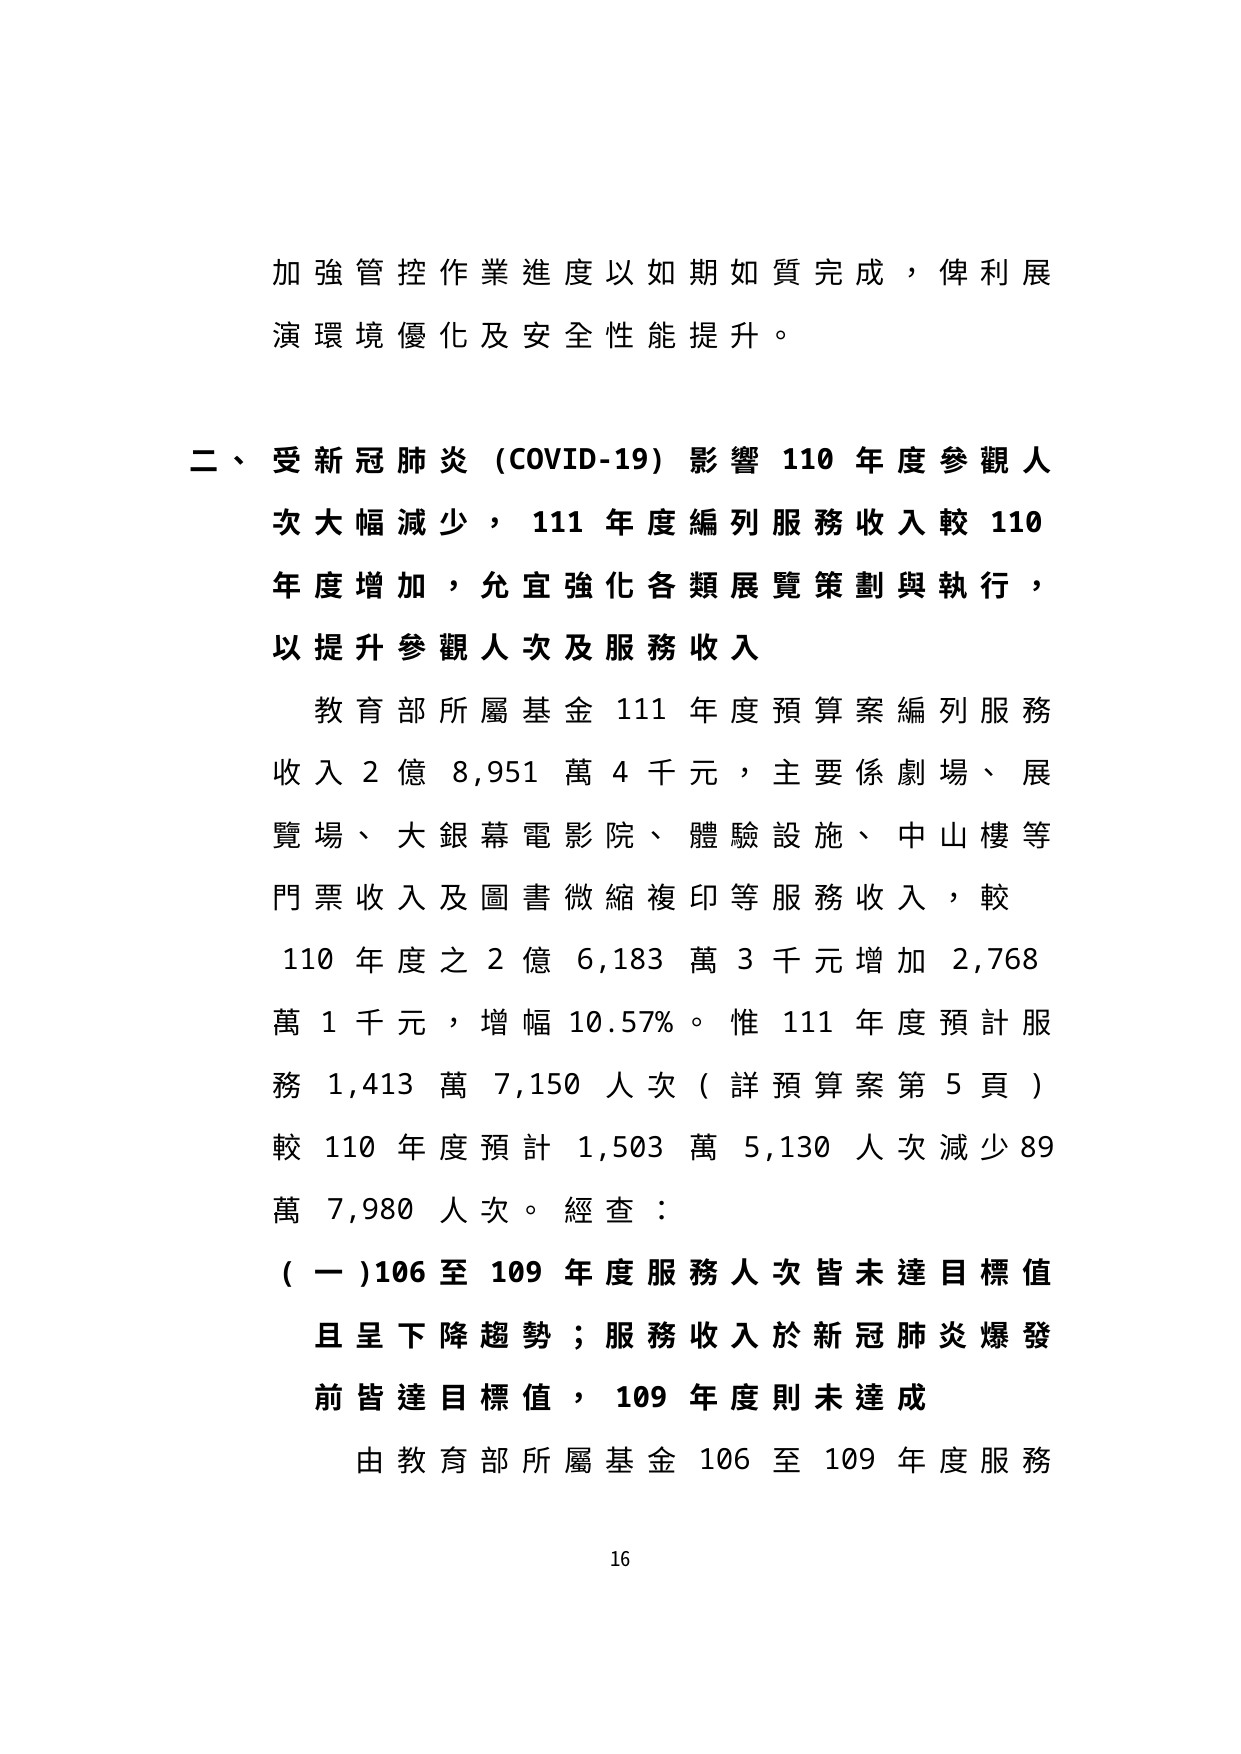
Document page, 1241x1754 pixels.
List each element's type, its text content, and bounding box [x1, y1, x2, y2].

text 二、受新冠肺炎(COVID-19)影響110年度參觀人次大幅減少，111年度編列服務收入較110年度增加，允宜強化各類展覽策劃與執行，以提升參觀人次及服務收入 [183, 417, 1058, 667]
text 教育部所屬基金111年度預算案編列服務收入2億8,951萬4千元，主要係劇場、展覽場、大銀幕電影院、體驗設施、中山樓等門票收入及圖書微縮複印等服務收入，較110年度之2億6,183萬3千元增加2,768萬1千元，增幅10.57%。惟111年度預計服務1,413萬7,150人次(詳預算案第5頁)較110年度預計1,503萬5,130人次減少89萬7,980人次。經查： [242, 667, 1058, 1229]
text 由教育部所屬基金106至109年度服務人次觀之(詳表1)，各年度服務人次皆未達目標值，且實際服務人次由106年度1,278萬7,196人次，減少為109年度930萬6,018人次，目標達成率亦由106年度之88.84%，降為109年度之61.61%，近年服務人次皆未達目標值且呈下降趨勢。 [271, 1417, 1058, 1479]
text (一)106至109年度服務人次皆未達目標值且呈下降趨勢；服務收入於新冠肺炎爆發前皆達目標值，109年度則未達成 [242, 1229, 1058, 1417]
text 加強管控作業進度以如期如質完成，俾利展演環境優化及安全性能提升。 [242, 229, 1058, 354]
